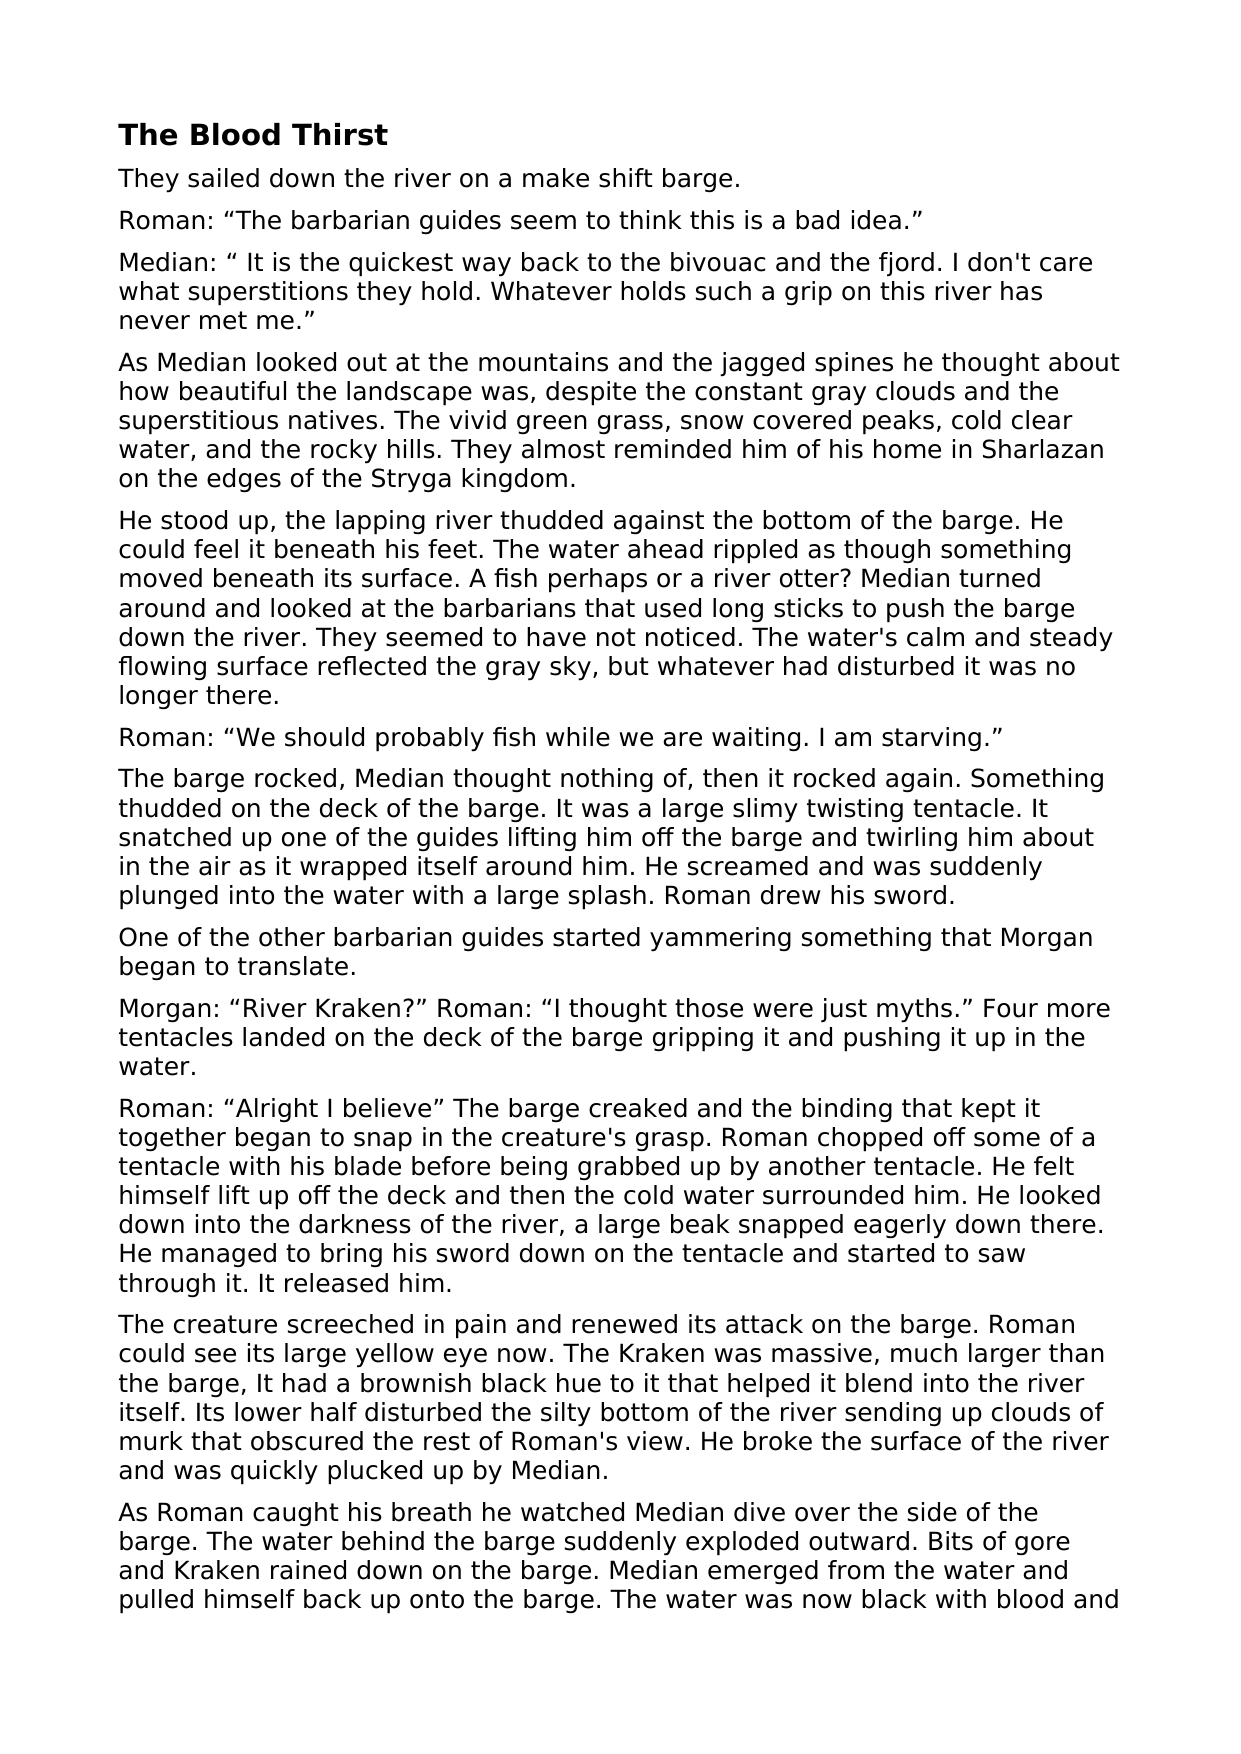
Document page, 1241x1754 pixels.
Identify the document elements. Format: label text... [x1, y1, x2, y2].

text Roman: “We should probably fish while we are waiting. I am starving.” [118, 723, 1122, 752]
text As Median looked out at the mountains and the jagged spines he thought about how beautiful the landscape was, despite the constant gray clouds and the superstitious natives. The vivid green grass, snow covered peaks, cold clear water, and the rocky hills. They almost reminded him of his home in Sharlazan on the edges of the Stryga kingdom. [118, 348, 1122, 494]
text The barge rocked, Median thought nothing of, then it rocked again. Something thudded on the deck of the barge. It was a large slimy twisting tentacle. It snatched up one of the guides lifting him off the barge and twirling him about in the air as it wrapped itself around him. He screamed and was suddenly plunged into the water with a large splash. Roman drew his sword. [118, 764, 1122, 910]
text Roman: “The barbarian guides seem to think this is a bad idea.” [118, 206, 1122, 235]
text Morgan: “River Kraken?” Roman: “I thought those were just myths.” Four more tentacles landed on the deck of the barge gripping it and pushing it up in the water. [118, 994, 1122, 1081]
subtitle The Blood Thirst [118, 118, 1122, 152]
text One of the other barbarian guides started yammering something that Morgan began to translate. [118, 923, 1122, 981]
text As Roman caught his breath he watched Median dive over the side of the barge. The water behind the barge suddenly exploded outward. Bits of gore and Kraken rained down on the barge. Median emerged from the water and pulled himself back up onto the barge. The water was now black with blood and [118, 1498, 1122, 1614]
text The creature screeched in pain and renewed its attack on the barge. Roman could see its large yellow eye now. The Kraken was massive, much larger than the barge, It had a brownish black hue to it that helped it blend into the river itself. Its lower half disturbed the silty bottom of the river sending up clouds of murk that obscured the rest of Roman's view. He broke the surface of the river and was quickly plucked up by Median. [118, 1310, 1122, 1485]
text They sailed down the river on a make shift barge. [118, 164, 1122, 194]
text Median: “ It is the quickest way back to the bivouac and the fjord. I don't care what superstitions they hold. Whatever holds such a grip on this river has never met me.” [118, 248, 1122, 335]
text Roman: “Alright I believe” The barge creaked and the binding that kept it together began to snap in the creature's grasp. Roman chopped off some of a tentacle with his blade before being grabbed up by another tentacle. He felt himself lift up off the deck and then the cold water surrounded him. He looked down into the darkness of the river, a large beak snapped eagerly down there. He managed to bring his sword down on the tentacle and started to saw through it. It released him. [118, 1094, 1122, 1298]
text He stood up, the lapping river thudded against the bottom of the barge. He could feel it beneath his feet. The water ahead rippled as though something moved beneath its surface. A fish perhaps or a river otter? Median turned around and looked at the barbarians that used long sticks to push the barge down the river. They seemed to have not noticed. The water's calm and steady flowing surface reflected the gray sky, but whatever had disturbed it was no longer there. [118, 506, 1122, 710]
